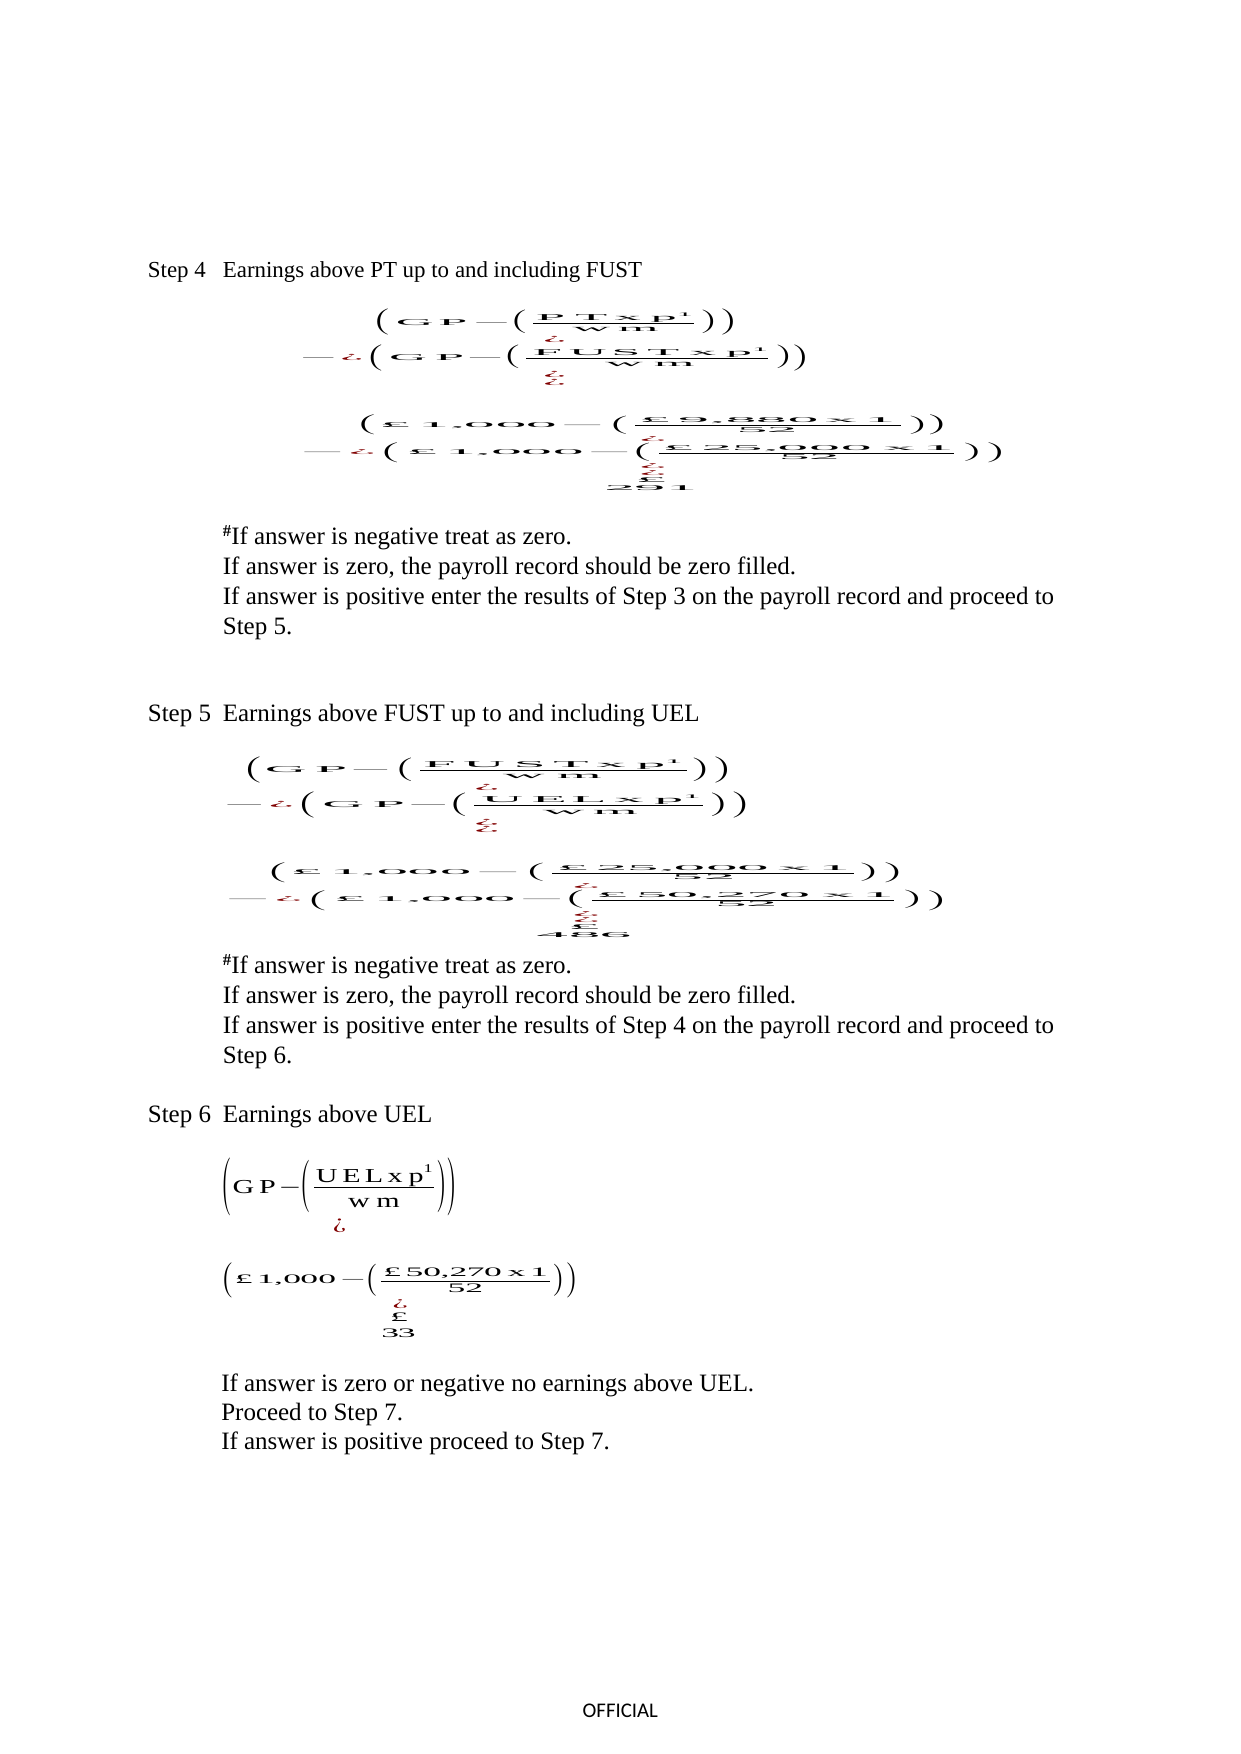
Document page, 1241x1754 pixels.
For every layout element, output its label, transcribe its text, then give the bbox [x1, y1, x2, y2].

text Step 4 Earnings above PT up to and including FUST [148, 256, 1122, 282]
text If answer is positive enter the results of Step 3 on the payroll record and proceed to [223, 581, 1124, 610]
text If answer is zero, the payroll record should be zero filled. [146, 551, 1124, 580]
text Step 5. [223, 611, 1124, 640]
text If answer is zero, the payroll record should be zero filled. [146, 980, 1124, 1009]
text Step 6 Earnings above UEL [148, 1099, 1122, 1127]
text If answer is positive enter the results of Step 4 on the payroll record and proceed to [223, 1010, 1124, 1039]
text Proceed to Step 7. [146, 1397, 1124, 1426]
text Step 5 Earnings above FUST up to and including UEL [148, 698, 1122, 727]
text Step 6. [223, 1040, 1124, 1069]
text If answer is zero or negative no earnings above UEL. [146, 1368, 1124, 1397]
text #If answer is negative treat as zero. [146, 950, 1124, 979]
text #If answer is negative treat as zero. [146, 521, 1124, 550]
text If answer is positive proceed to Step 7. [146, 1426, 1124, 1455]
